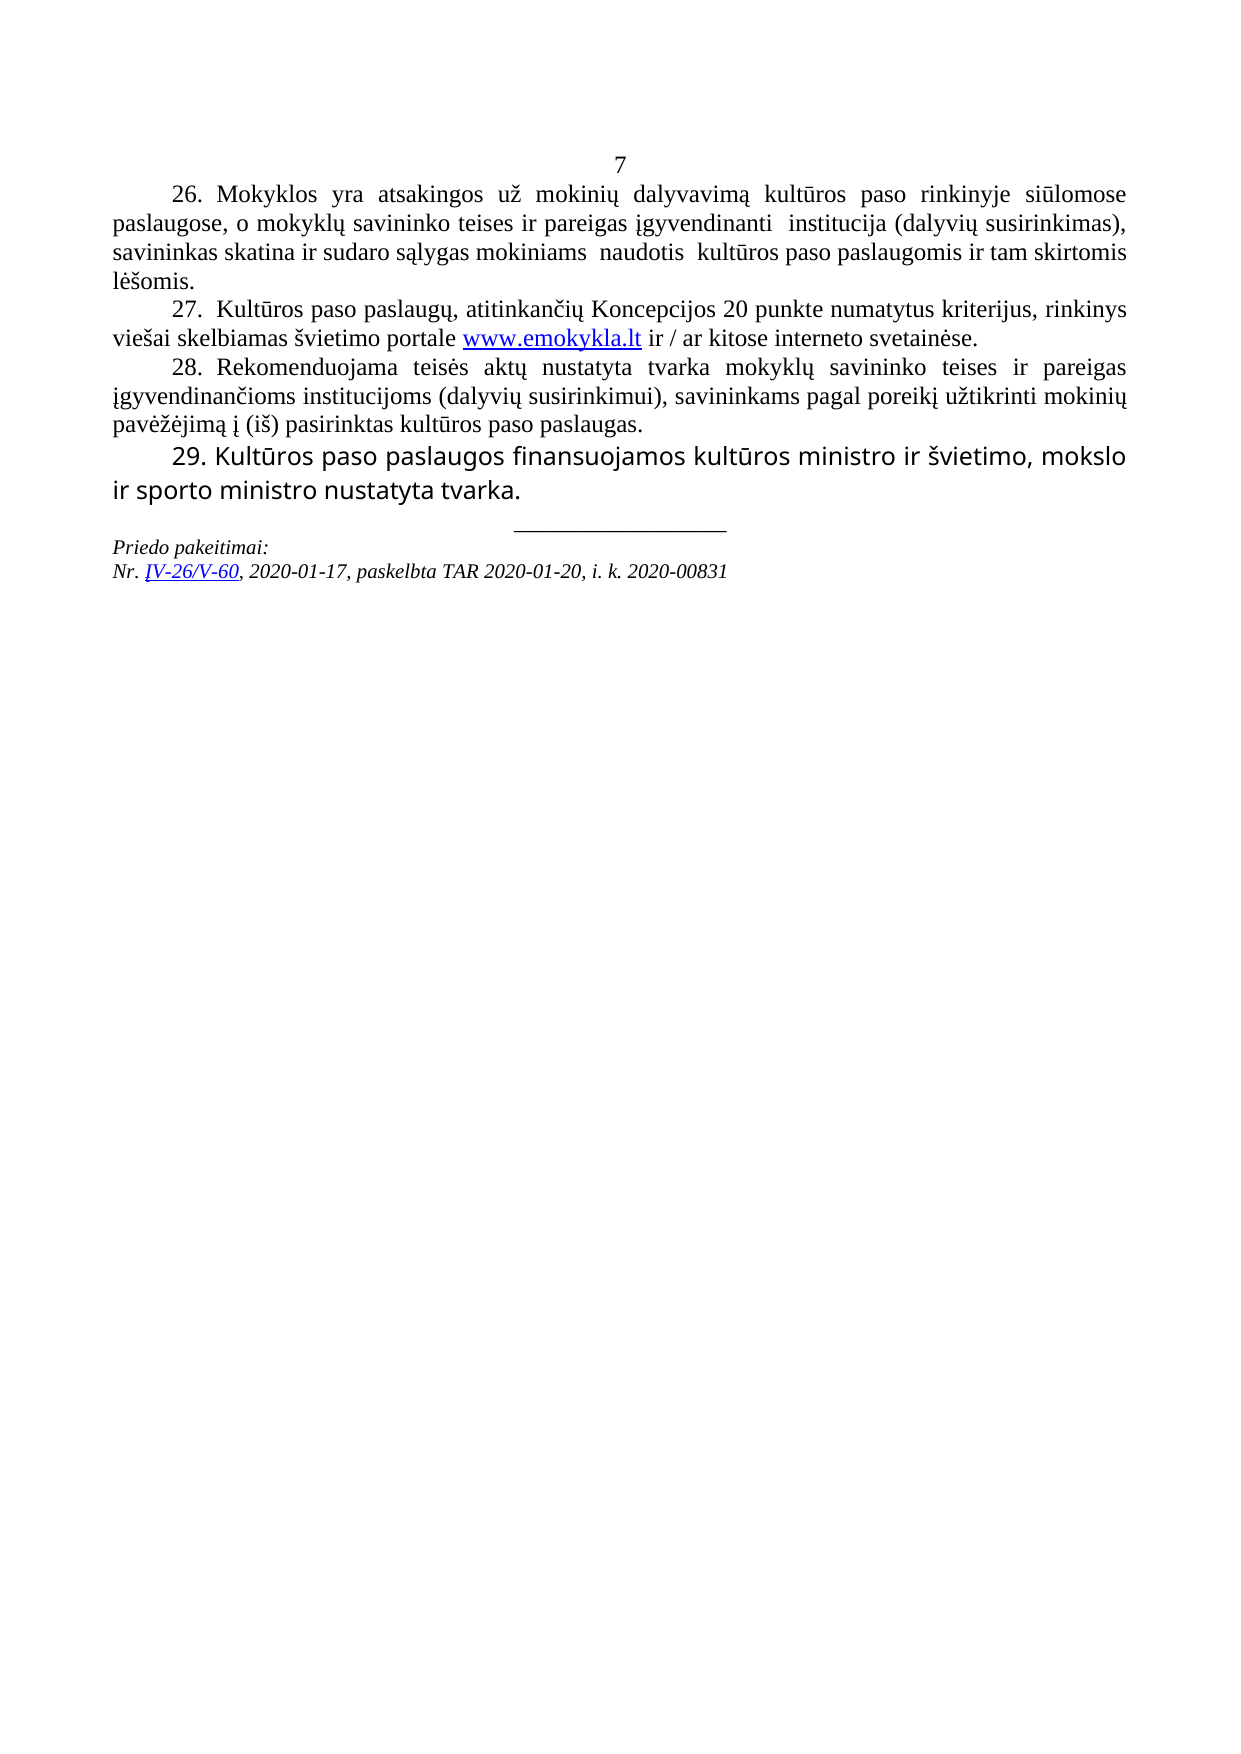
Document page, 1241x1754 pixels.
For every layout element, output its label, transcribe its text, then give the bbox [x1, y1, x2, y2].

text 26. Mokyklos yra atsakingos už mokinių dalyvavimą kultūros paso rinkinyje siūlomose paslaugose, o mokyklų savininko teises ir pareigas įgyvendinanti institucija (dalyvių susirinkimas), savininkas skatina ir sudaro sąlygas mokiniams naudotis kultūros paso paslaugomis ir tam skirtomis lėšomis. [112, 179, 1128, 294]
text 29. Kultūros paso paslaugos finansuojamos kultūros ministro ir švietimo, mokslo ir sporto ministro nustatyta tvarka. [112, 438, 1128, 506]
text 27. Kultūros paso paslaugų, atitinkančių Koncepcijos 20 punkte numatytus kriterijus, rinkinys viešai skelbiamas švietimo portale www.emokykla.lt ir / ar kitose interneto svetainėse. [112, 294, 1128, 352]
text Nr. ĮV-26/V-60, 2020-01-17, paskelbta TAR 2020-01-20, i. k. 2020-00831 [112, 559, 1128, 583]
text _________________ [112, 506, 1128, 535]
text Priedo pakeitimai: [112, 535, 1128, 559]
text 28. Rekomenduojama teisės aktų nustatyta tvarka mokyklų savininko teises ir pareigas įgyvendinančioms institucijoms (dalyvių susirinkimui), savininkams pagal poreikį užtikrinti mokinių pavėžėjimą į (iš) pasirinktas kultūros paso paslaugas. [112, 352, 1128, 438]
